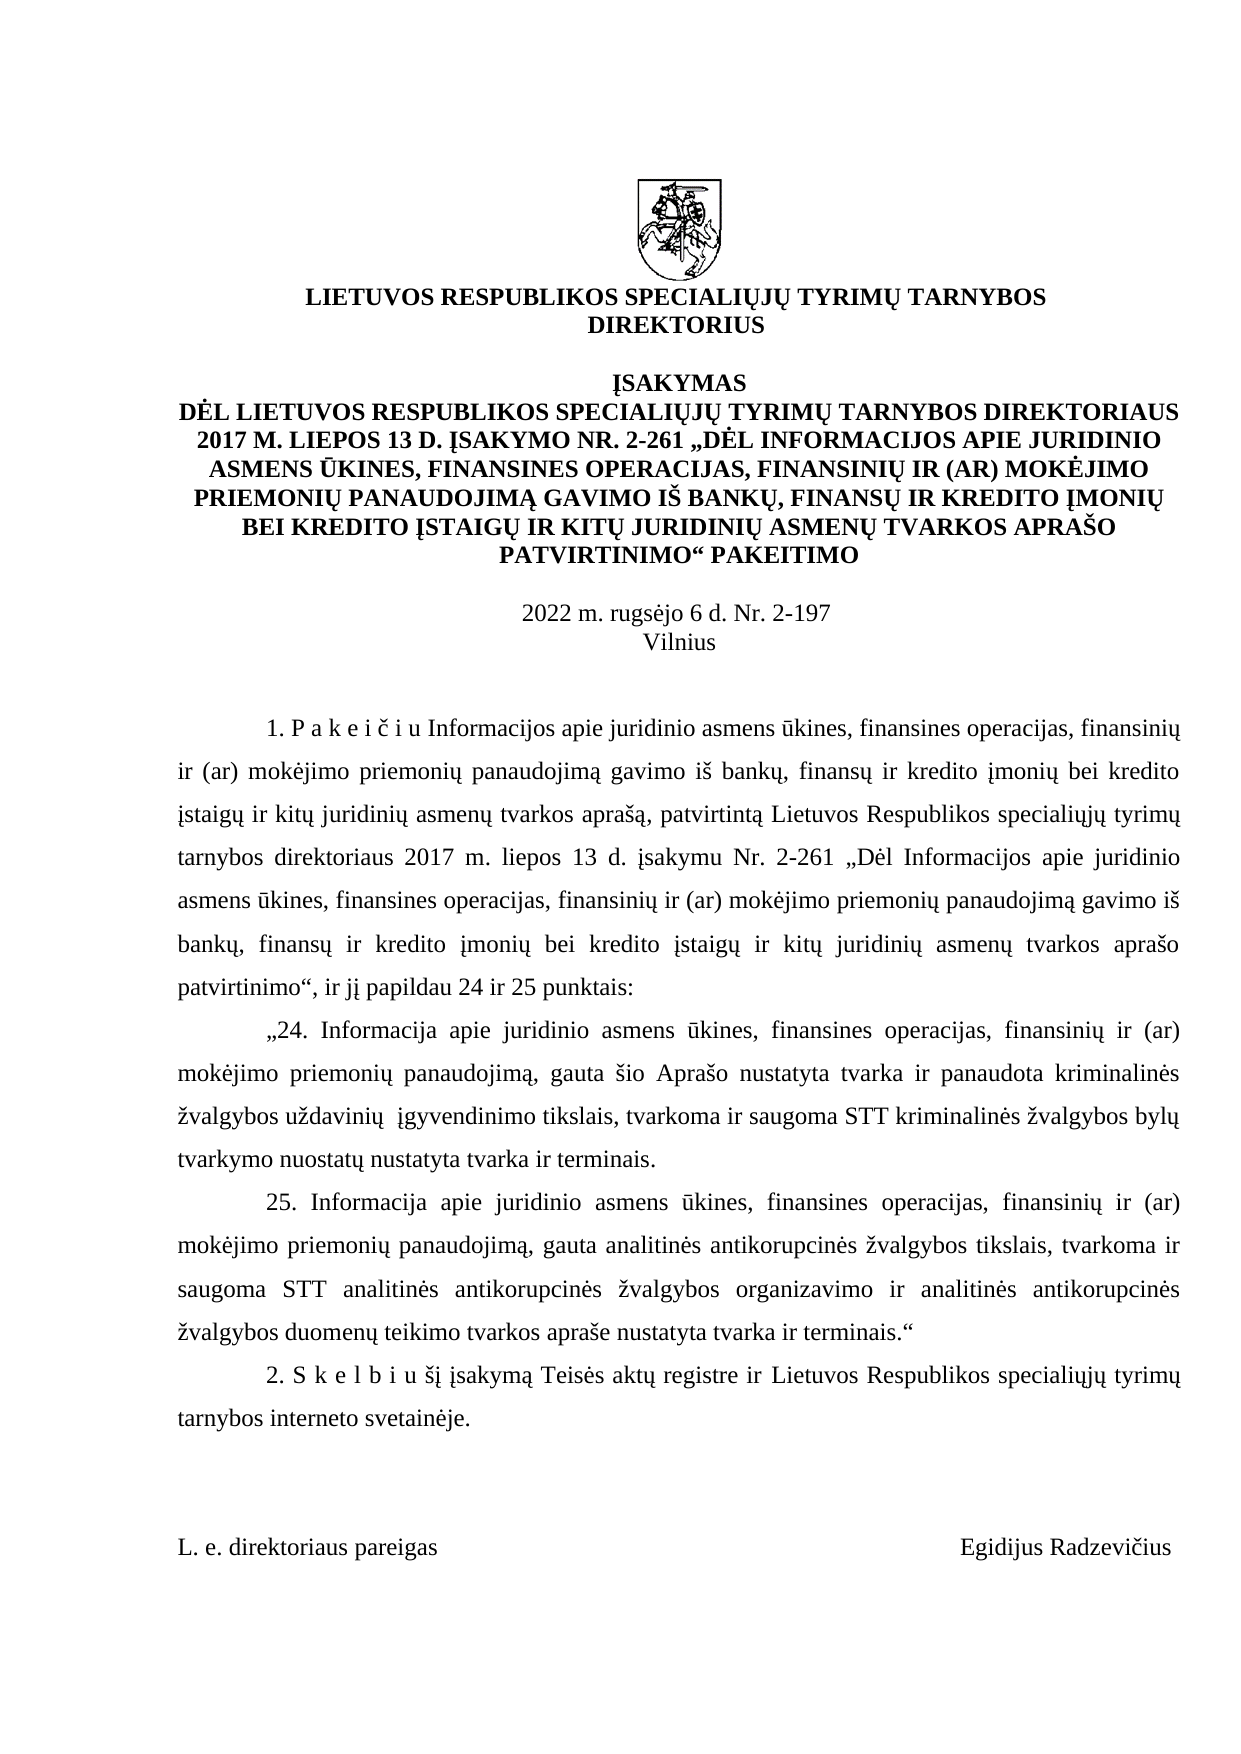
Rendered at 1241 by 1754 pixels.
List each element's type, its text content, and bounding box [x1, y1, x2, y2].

text DIREKTORIUS [177, 311, 1181, 339]
text ĮSAKYMAS [177, 368, 1181, 397]
text „24. Informacija apie juridinio asmens ūkines, finansines operacijas, finansinių ir (ar) mokėjimo priemonių panaudojimą, gauta šio Aprašo nustatyta tvarka ir panaudota kriminalinės žvalgybos uždavinių įgyvendinimo tikslais, tvarkoma ir saugoma STT kriminalinės žvalgybos bylų tvarkymo nuostatų nustatyta tvarka ir terminais. [177, 1015, 1181, 1173]
text 25. Informacija apie juridinio asmens ūkines, finansines operacijas, finansinių ir (ar) mokėjimo priemonių panaudojimą, gauta analitinės antikorupcinės žvalgybos tikslais, tvarkoma ir saugoma STT analitinės antikorupcinės žvalgybos organizavimo ir analitinės antikorupcinės žvalgybos duomenų teikimo tvarkos apraše nustatyta tvarka ir terminais.“ [177, 1187, 1181, 1346]
text 2017 M. LIEPOS 13 D. ĮSAKYMO NR. 2-261 „DĖL INFORMACIJOS APIE JURIDINIO ASMENS ŪKINES, FINANSINES OPERACIJAS, FINANSINIŲ IR (AR) MOKĖJIMO PRIEMONIŲ PANAUDOJIMĄ GAVIMO IŠ BANKŲ, FINANSŲ IR KREDITO ĮMONIŲ BEI KREDITO ĮSTAIGŲ IR KITŲ JURIDINIŲ ASMENŲ TVARKOS APRAŠO PATVIRTINIMO“ PAKEITIMO [177, 426, 1181, 569]
text 1. P a k e i č i u Informacijos apie juridinio asmens ūkines, finansines operacijas, finansinių ir (ar) mokėjimo priemonių panaudojimą gavimo iš bankų, finansų ir kredito įmonių bei kredito įstaigų ir kitų juridinių asmenų tvarkos aprašą, patvirtintą Lietuvos Respublikos specialiųjų tyrimų tarnybos direktoriaus 2017 m. liepos 13 d. įsakymu Nr. 2-261 „Dėl Informacijos apie juridinio asmens ūkines, finansines operacijas, finansinių ir (ar) mokėjimo priemonių panaudojimą gavimo iš bankų, finansų ir kredito įmonių bei kredito įstaigų ir kitų juridinių asmenų tvarkos aprašo patvirtinimo“, ir jį papildau 24 ir 25 punktais: [177, 713, 1181, 1001]
text LIETUVOS RESPUBLIKOS SPECIALIŲJŲ TYRIMŲ TARNYBOS [177, 282, 1181, 311]
text Vilnius [177, 627, 1181, 656]
text L. e. direktoriaus pareigas Egidijus Radzevičius [177, 1532, 1181, 1561]
text 2022 m. rugsėjo 6 d. Nr. 2-197 [177, 598, 1181, 627]
text 2. S k e l b i u šį įsakymą Teisės aktų registre ir Lietuvos Respublikos specialiųjų tyrimų tarnybos interneto svetainėje. [177, 1360, 1181, 1432]
text DĖL LIETUVOS RESPUBLIKOS SPECIALIŲJŲ TYRIMŲ TARNYBOS DIREKTORIAUS [177, 397, 1181, 426]
